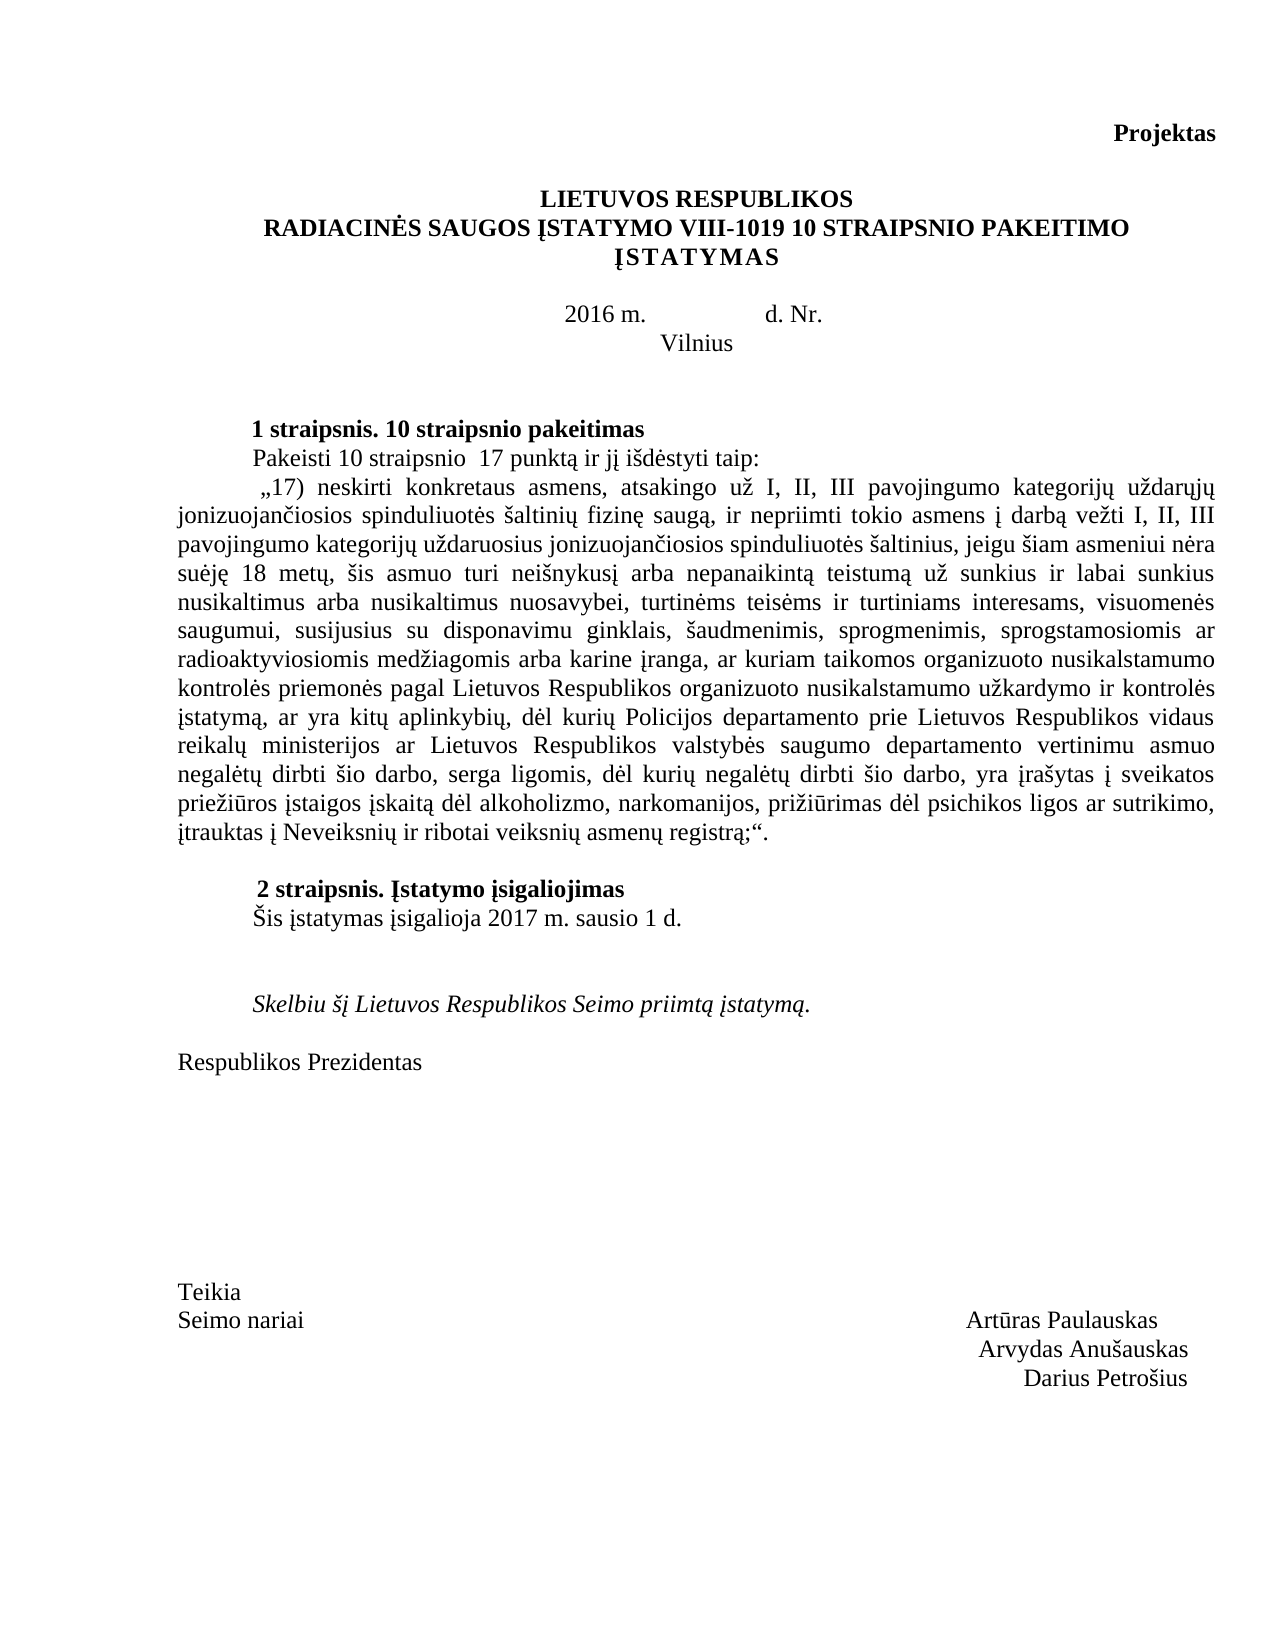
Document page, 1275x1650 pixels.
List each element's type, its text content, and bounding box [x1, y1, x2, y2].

text Pakeisti 10 straipsnio 17 punktą ir jį išdėstyti taip: [177, 443, 1216, 472]
text 2016 m. d. Nr. Vilnius [177, 299, 1216, 357]
text Šis įstatymas įsigalioja 2017 m. sausio 1 d. [177, 903, 1216, 932]
text Skelbiu šį Lietuvos Respublikos Seimo priimtą įstatymą. [177, 989, 1216, 1018]
text Respublikos Prezidentas [177, 1047, 1216, 1075]
text Teikia [177, 1277, 1216, 1305]
text RADIACINĖS SAUGOS įstatymo VIII-1019 10 STRAIPSNIO pakeitimo [177, 213, 1216, 242]
text ĮSTATYMAS [177, 242, 1216, 270]
text Projektas [177, 118, 1216, 147]
text Darius Petrošius [177, 1363, 1216, 1392]
text Seimo nariai Artūras Paulauskas [177, 1305, 1216, 1334]
text „17) neskirti konkretaus asmens, atsakingo už I, II, III pavojingumo kategorijų uždarųjų jonizuojančiosios spinduliuotės šaltinių fizinę saugą, ir nepriimti tokio asmens į darbą vežti I, II, III pavojingumo kategorijų uždaruosius jonizuojančiosios spinduliuotės šaltinius, jeigu šiam asmeniui nėra suėję 18 metų, šis asmuo turi neišnykusį arba nepanaikintą teistumą už sunkius ir labai sunkius nusikaltimus arba nusikaltimus nuosavybei, turtinėms teisėms ir turtiniams interesams, visuomenės saugumui, susijusius su disponavimu ginklais, šaudmenimis, sprogmenimis, sprogstamosiomis ar radioaktyviosiomis medžiagomis arba karine įranga, ar kuriam taikomos organizuoto nusikalstamumo kontrolės priemonės pagal Lietuvos Respublikos organizuoto nusikalstamumo užkardymo ir kontrolės įstatymą, ar yra kitų aplinkybių, dėl kurių Policijos departamento prie Lietuvos Respublikos vidaus reikalų ministerijos ar Lietuvos Respublikos valstybės saugumo departamento vertinimu asmuo negalėtų dirbti šio darbo, serga ligomis, dėl kurių negalėtų dirbti šio darbo, yra įrašytas į sveikatos priežiūros įstaigos įskaitą dėl alkoholizmo, narkomanijos, prižiūrimas dėl psichikos ligos ar sutrikimo, įtrauktas į Neveiksnių ir ribotai veiksnių asmenų registrą;“. [177, 472, 1216, 845]
text 2 straipsnis. Įstatymo įsigaliojimas [251, 874, 1216, 903]
text LIETUVOS RESPUBLIKOS [177, 184, 1216, 213]
text Arvydas Anušauskas [177, 1334, 1216, 1363]
text 1 straipsnis. 10 straipsnio pakeitimas [251, 414, 1216, 443]
